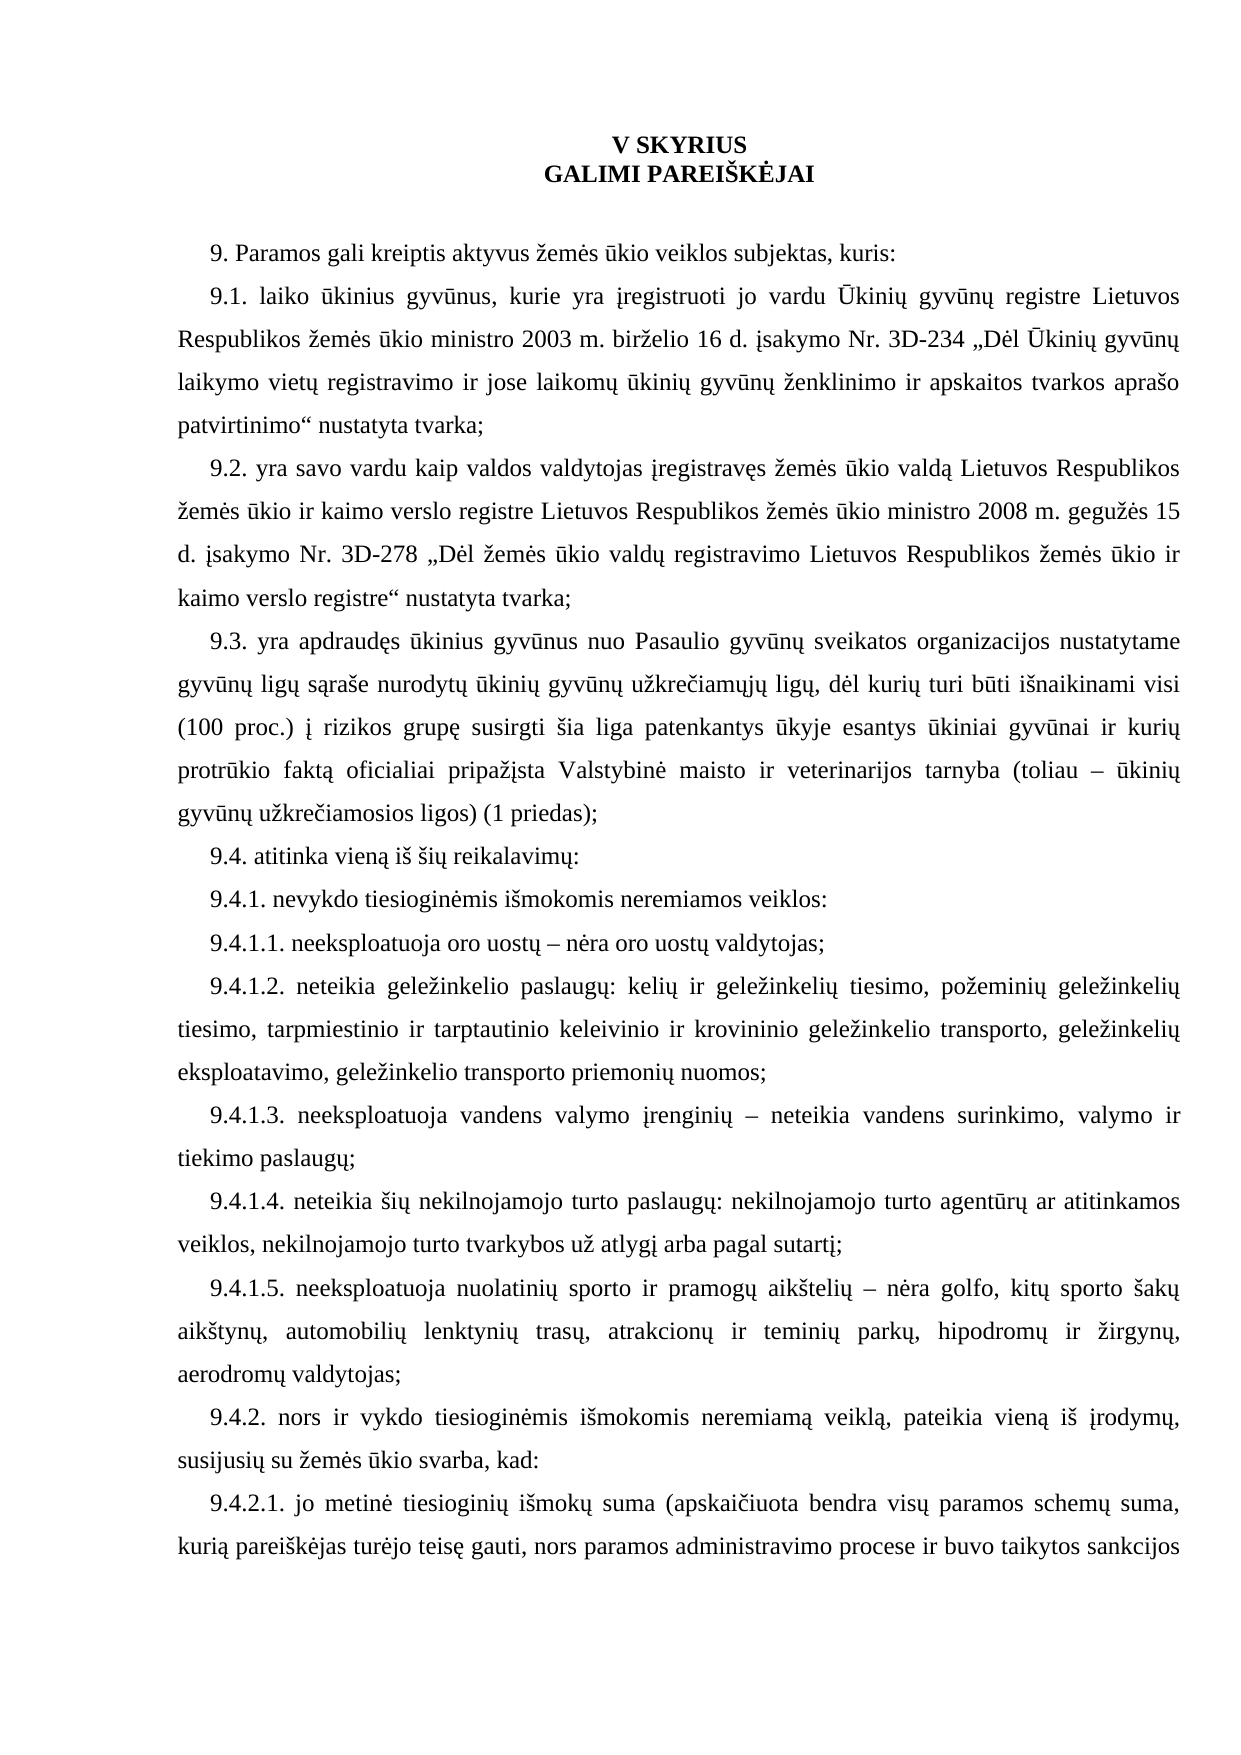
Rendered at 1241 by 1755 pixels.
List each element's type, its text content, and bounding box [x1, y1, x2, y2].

text 9.4.1.5. neeksploatuoja nuolatinių sporto ir pramogų aikštelių – nėra golfo, kitų sporto šakų aikštynų, automobilių lenktynių trasų, atrakcionų ir teminių parkų, hipodromų ir žirgynų, aerodromų valdytojas; [177, 1273, 1181, 1388]
text 9.3. yra apdraudęs ūkinius gyvūnus nuo Pasaulio gyvūnų sveikatos organizacijos nustatytame gyvūnų ligų sąraše nurodytų ūkinių gyvūnų užkrečiamųjų ligų, dėl kurių turi būti išnaikinami visi (100 proc.) į rizikos grupę susirgti šia liga patenkantys ūkyje esantys ūkiniai gyvūnai ir kurių protrūkio faktą oficialiai pripažįsta Valstybinė maisto ir veterinarijos tarnyba (toliau – ūkinių gyvūnų užkrečiamosios ligos) (1 priedas); [177, 626, 1181, 827]
text 9.4.2. nors ir vykdo tiesioginėmis išmokomis neremiamą veiklą, pateikia vieną iš įrodymų, susijusių su žemės ūkio svarba, kad: [177, 1402, 1181, 1474]
text 9.4.2.1. jo metinė tiesioginių išmokų suma (apskaičiuota bendra visų paramos schemų suma, kurią pareiškėjas turėjo teisę gauti, nors paramos administravimo procese ir buvo taikytos sankcijos [177, 1488, 1181, 1560]
text V SKYRIUS [177, 130, 1181, 159]
text GALIMI PAREIŠKĖJAI [177, 159, 1181, 187]
text 9.4.1.1. neeksploatuoja oro uostų – nėra oro uostų valdytojas; [177, 928, 1181, 956]
text 9.4.1. nevykdo tiesioginėmis išmokomis neremiamos veiklos: [177, 884, 1181, 913]
text 9.1. laiko ūkinius gyvūnus, kurie yra įregistruoti jo vardu Ūkinių gyvūnų registre Lietuvos Respublikos žemės ūkio ministro 2003 m. birželio 16 d. įsakymo Nr. 3D-234 „Dėl Ūkinių gyvūnų laikymo vietų registravimo ir jose laikomų ūkinių gyvūnų ženklinimo ir apskaitos tvarkos aprašo patvirtinimo“ nustatyta tvarka; [177, 281, 1181, 439]
text 9. Paramos gali kreiptis aktyvus žemės ūkio veiklos subjektas, kuris: [177, 238, 1181, 266]
text 9.4.1.2. neteikia geležinkelio paslaugų: kelių ir geležinkelių tiesimo, požeminių geležinkelių tiesimo, tarpmiestinio ir tarptautinio keleivinio ir krovininio geležinkelio transporto, geležinkelių eksploatavimo, geležinkelio transporto priemonių nuomos; [177, 971, 1181, 1086]
text 9.2. yra savo vardu kaip valdos valdytojas įregistravęs žemės ūkio valdą Lietuvos Respublikos žemės ūkio ir kaimo verslo registre Lietuvos Respublikos žemės ūkio ministro 2008 m. gegužės 15 d. įsakymo Nr. 3D-278 „Dėl žemės ūkio valdų registravimo Lietuvos Respublikos žemės ūkio ir kaimo verslo registre“ nustatyta tvarka; [177, 453, 1181, 611]
text 9.4.1.3. neeksploatuoja vandens valymo įrenginių – neteikia vandens surinkimo, valymo ir tiekimo paslaugų; [177, 1100, 1181, 1172]
text 9.4. atitinka vieną iš šių reikalavimų: [177, 841, 1181, 870]
text 9.4.1.4. neteikia šių nekilnojamojo turto paslaugų: nekilnojamojo turto agentūrų ar atitinkamos veiklos, nekilnojamojo turto tvarkybos už atlygį arba pagal sutartį; [177, 1186, 1181, 1258]
